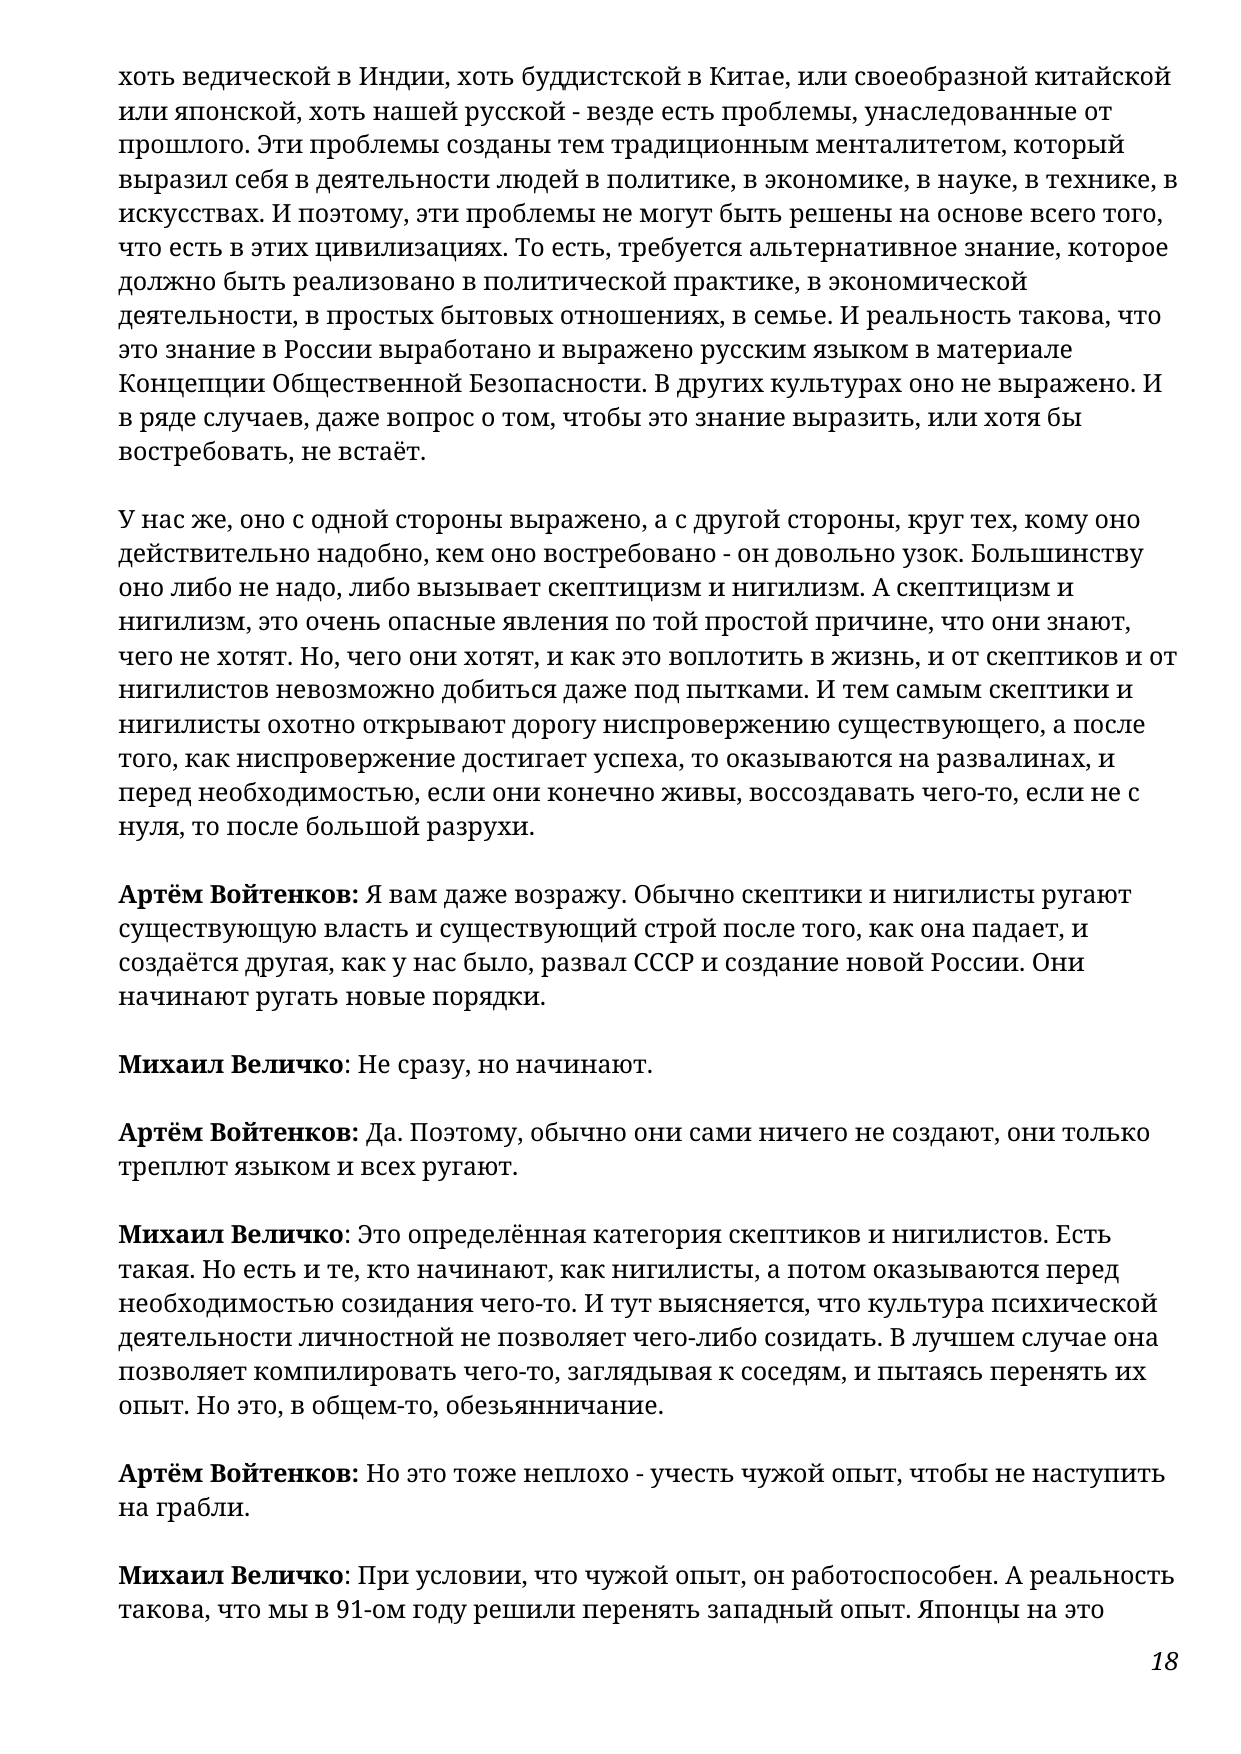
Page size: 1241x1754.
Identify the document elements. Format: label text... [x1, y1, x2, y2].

text Артём Войтенков: Да. Поэтому, обычно они сами ничего не создают, они только треплют языком и всех ругают. [118, 1115, 1181, 1183]
text Михаил Величко: При условии, что чужой опыт, он работоспособен. А реальность такова, что мы в 91-ом году решили перенять западный опыт. Японцы на это [118, 1558, 1181, 1626]
text Михаил Величко: Это определённая категория скептиков и нигилистов. Есть такая. Но есть и те, кто начинают, как нигилисты, а потом оказываются перед необходимостью созидания чего-то. И тут выясняется, что культура психической деятельности личностной не позволяет чего-либо созидать. В лучшем случае она позволяет компилировать чего-то, заглядывая к соседям, и пытаясь перенять их опыт. Но это, в общем-то, обезьянничание. [118, 1217, 1181, 1422]
text Артём Войтенков: Но это тоже неплохо - учесть чужой опыт, чтобы не наступить на грабли. [118, 1456, 1181, 1524]
text хоть ведической в Индии, хоть буддистской в Китае, или своеобразной китайской или японской, хоть нашей русской - везде есть проблемы, унаследованные от прошлого. Эти проблемы созданы тем традиционным менталитетом, который выразил себя в деятельности людей в политике, в экономике, в науке, в технике, в искусствах. И поэтому, эти проблемы не могут быть решены на основе всего того, что есть в этих цивилизациях. То есть, требуется альтернативное знание, которое должно быть реализовано в политической практике, в экономической деятельности, в простых бытовых отношениях, в семье. И реальность такова, что это знание в России выработано и выражено русским языком в материале Концепции Общественной Безопасности. В других культурах оно не выражено. И в ряде случаев, даже вопрос о том, чтобы это знание выразить, или хотя бы востребовать, не встаёт. [118, 59, 1181, 468]
text Михаил Величко: Не сразу, но начинают. [118, 1047, 1181, 1081]
text Артём Войтенков: Я вам даже возражу. Обычно скептики и нигилисты ругают существующую власть и существующий строй после того, как она падает, и создаётся другая, как у нас было, развал СССР и создание новой России. Они начинают ругать новые порядки. [118, 877, 1181, 1013]
text У нас же, оно с одной стороны выражено, а с другой стороны, круг тех, кому оно действительно надобно, кем оно востребовано - он довольно узок. Большинству оно либо не надо, либо вызывает скептицизм и нигилизм. А скептицизм и нигилизм, это очень опасные явления по той простой причине, что они знают, чего не хотят. Но, чего они хотят, и как это воплотить в жизнь, и от скептиков и от нигилистов невозможно добиться даже под пытками. И тем самым скептики и нигилисты охотно открывают дорогу ниспровержению существующего, а после того, как ниспровержение достигает успеха, то оказываются на развалинах, и перед необходимостью, если они конечно живы, воссоздавать чего-то, если не с нуля, то после большой разрухи. [118, 502, 1181, 842]
